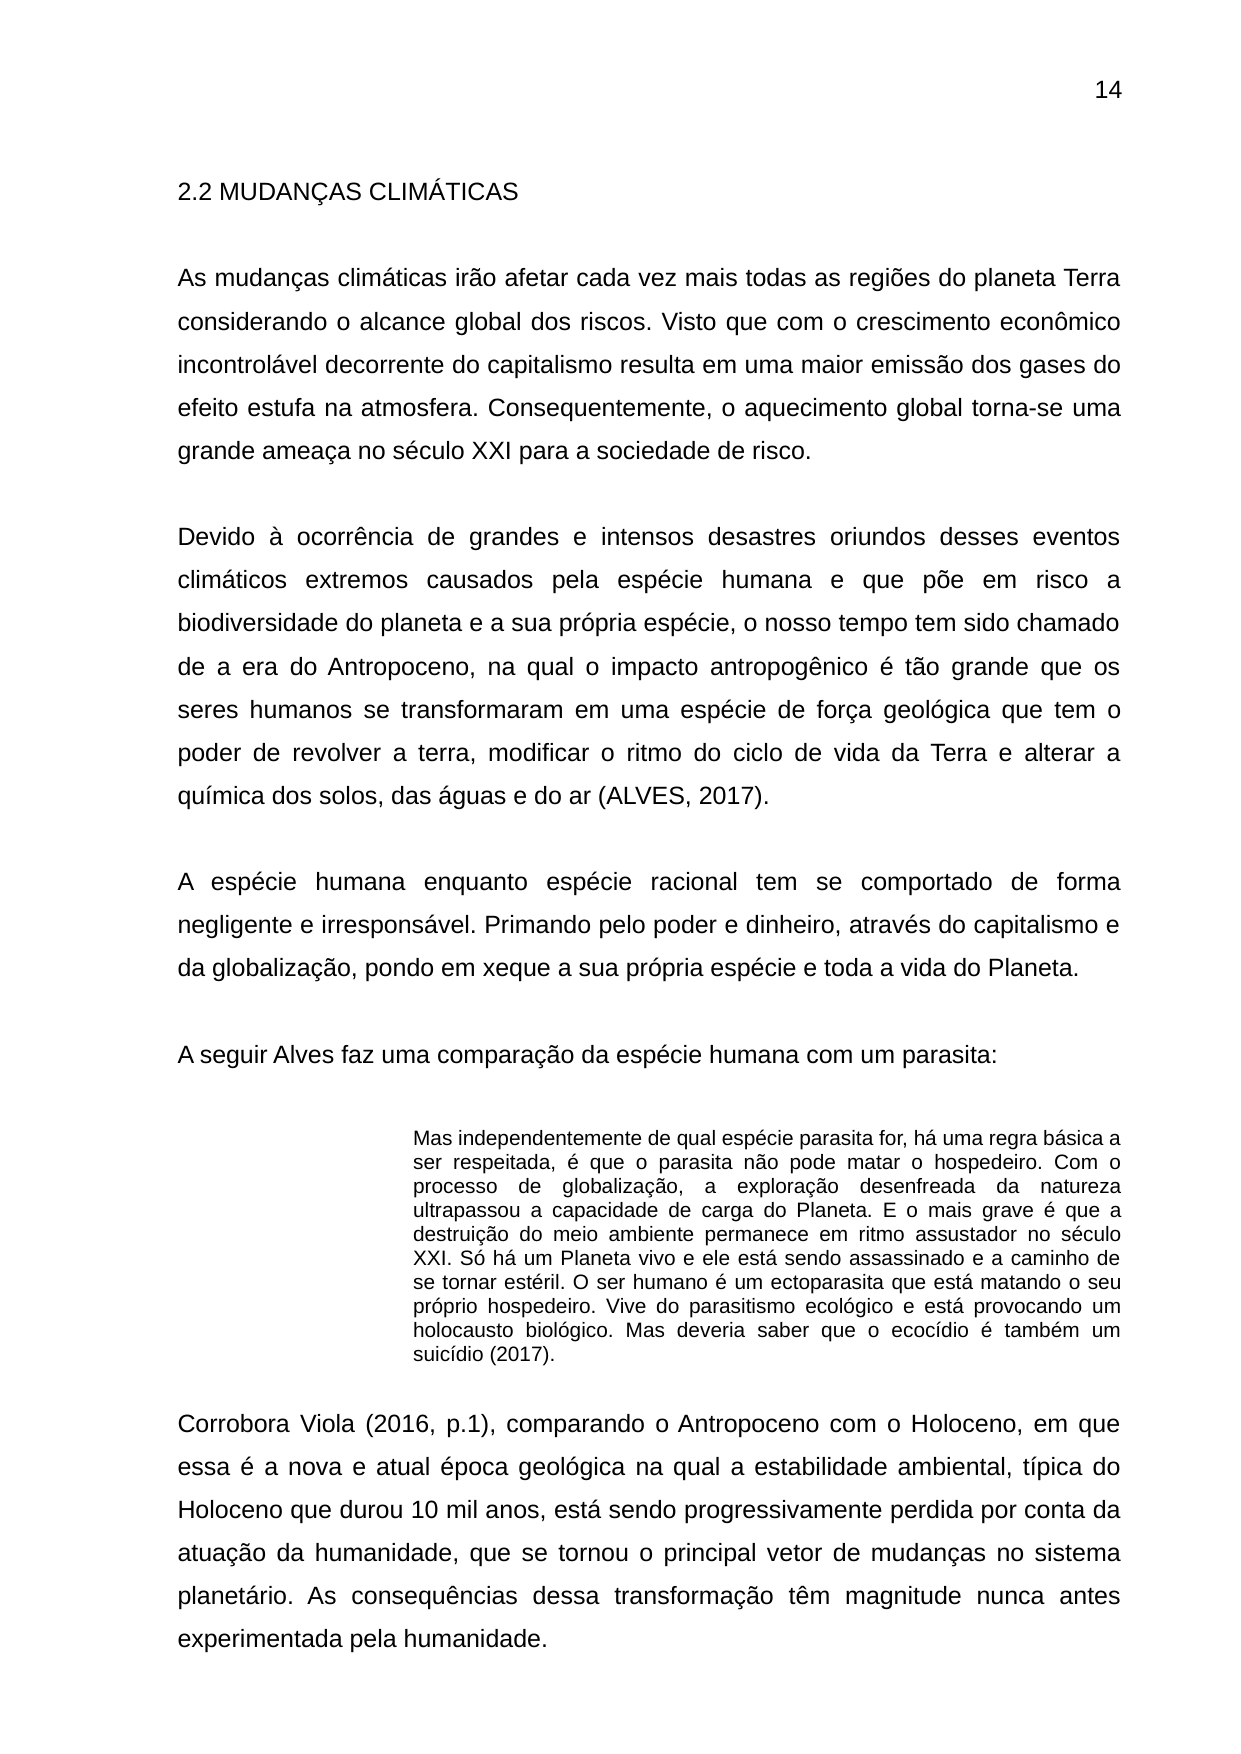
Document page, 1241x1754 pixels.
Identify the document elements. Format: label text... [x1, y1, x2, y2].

subtitle 2.2 MUDANÇAS CLIMÁTICAS [177, 177, 1122, 206]
text Corrobora Viola (2016, p.1), comparando o Antropoceno com o Holoceno, em que essa é a nova e atual época geológica na qual a estabilidade ambiental, típica do Holoceno que durou 10 mil anos, está sendo progressivamente perdida por conta da atuação da humanidade, que se tornou o principal vetor de mudanças no sistema planetário. As consequências dessa transformação têm magnitude nunca antes experimentada pela humanidade. [177, 1409, 1122, 1653]
text A espécie humana enquanto espécie racional tem se comportado de forma negligente e irresponsável. Primando pelo poder e dinheiro, através do capitalismo e da globalização, pondo em xeque a sua própria espécie e toda a vida do Planeta. [177, 867, 1122, 982]
text As mudanças climáticas irão afetar cada vez mais todas as regiões do planeta Terra considerando o alcance global dos riscos. Visto que com o crescimento econômico incontrolável decorrente do capitalismo resulta em uma maior emissão dos gases do efeito estufa na atmosfera. Consequentemente, o aquecimento global torna-se uma grande ameaça no século XXI para a sociedade de risco. [177, 263, 1122, 465]
text A seguir Alves faz uma comparação da espécie humana com um parasita: [177, 1040, 1122, 1068]
text Devido à ocorrência de grandes e intensos desastres oriundos desses eventos climáticos extremos causados pela espécie humana e que põe em risco a biodiversidade do planeta e a sua própria espécie, o nosso tempo tem sido chamado de a era do Antropoceno, na qual o impacto antropogênico é tão grande que os seres humanos se transformaram em uma espécie de força geológica que tem o poder de revolver a terra, modificar o ritmo do ciclo de vida da Terra e alterar a química dos solos, das águas e do ar (ALVES, 2017). [177, 522, 1122, 810]
text Mas independentemente de qual espécie parasita for, há uma regra básica a ser respeitada, é que o parasita não pode matar o hospedeiro. Com o processo de globalização, a exploração desenfreada da natureza ultrapassou a capacidade de carga do Planeta. E o mais grave é que a destruição do meio ambiente permanece em ritmo assustador no século XXI. Só há um Planeta vivo e ele está sendo assassinado e a caminho de se tornar estéril. O ser humano é um ectoparasita que está matando o seu próprio hospedeiro. Vive do parasitismo ecológico e está provocando um holocausto biológico. Mas deveria saber que o ecocídio é também um suicídio (2017). [413, 1126, 1122, 1366]
